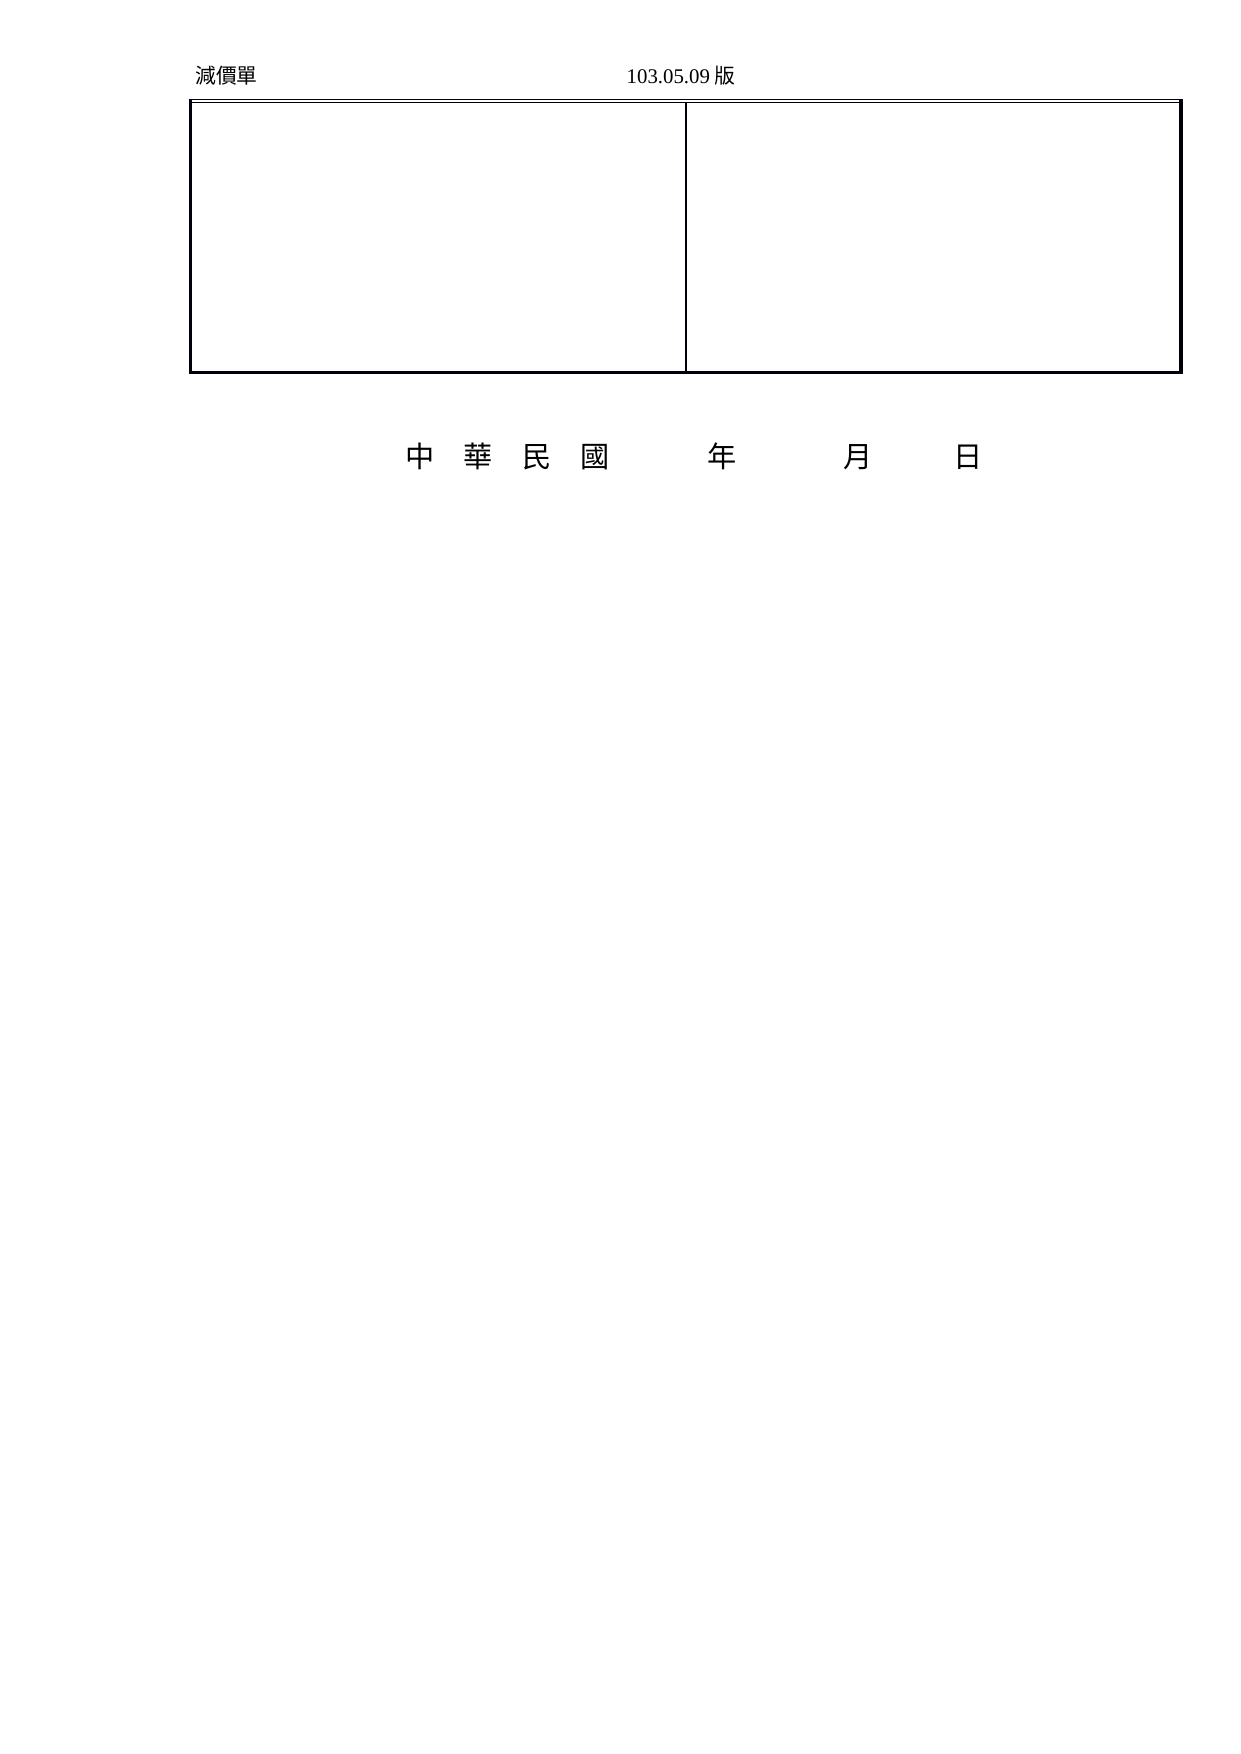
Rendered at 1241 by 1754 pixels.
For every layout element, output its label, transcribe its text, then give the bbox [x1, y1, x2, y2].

table_cell [192, 103, 685, 371]
text 中 華 民 國 年 月 日 [195, 411, 1193, 486]
table_cell [687, 103, 1179, 371]
